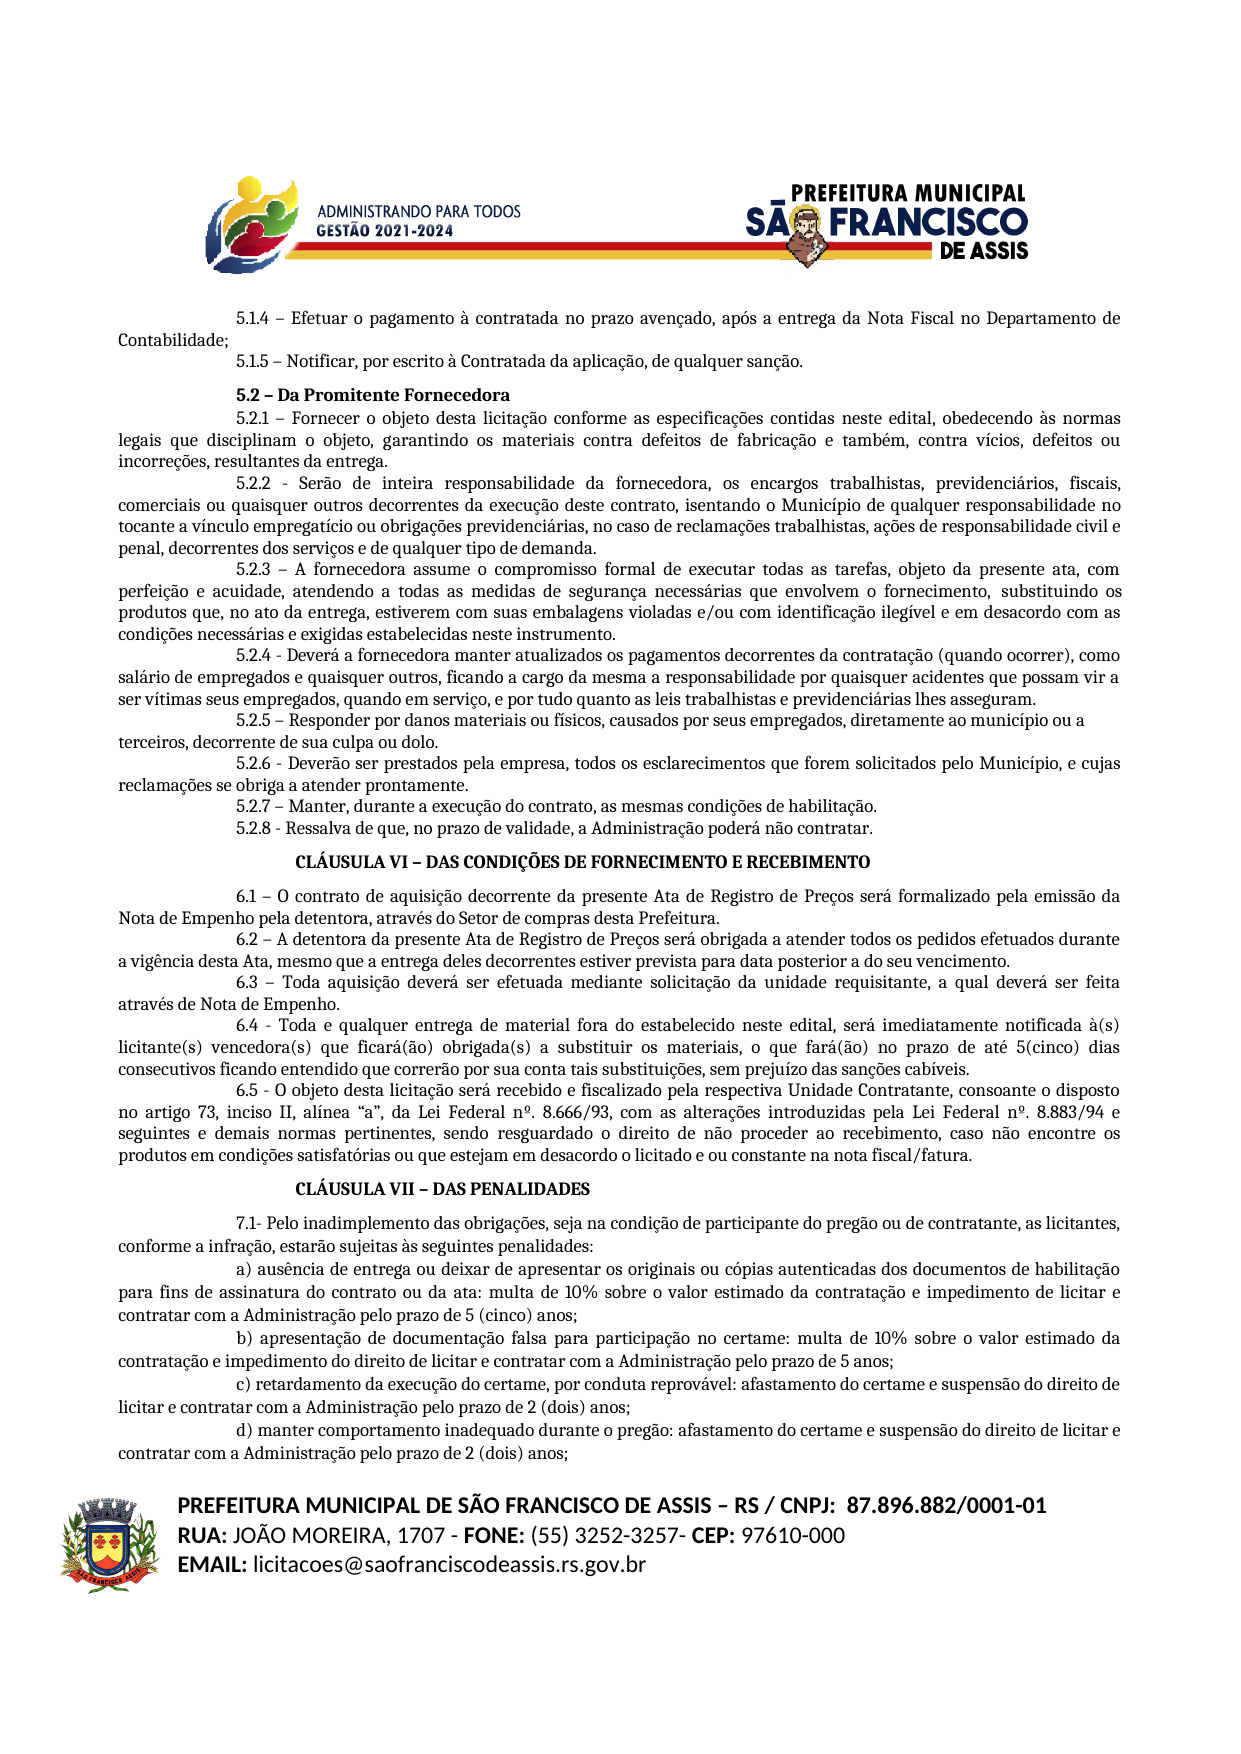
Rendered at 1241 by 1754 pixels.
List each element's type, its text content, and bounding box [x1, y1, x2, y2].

text 6.4 - Toda e qualquer entrega de material fora do estabelecido neste edital, será imediatamente notificada à(s) licitante(s) vencedora(s) que ficará(ão) obrigada(s) a substituir os materiais, o que fará(ão) no prazo de até 5(cinco) dias consecutivos ficando entendido que correrão por sua conta tais substituições, sem prejuízo das sanções cabíveis. [118, 1015, 1122, 1080]
text 5.2.4 - Deverá a fornecedora manter atualizados os pagamentos decorrentes da contratação (quando ocorrer), como salário de empregados e quaisquer outros, ficando a cargo da mesma a responsabilidade por quaisquer acidentes que possam vir a ser vítimas seus empregados, quando em serviço, e por tudo quanto as leis trabalhistas e previdenciárias lhes asseguram. [118, 645, 1122, 710]
text CLÁUSULA VI – DAS CONDIÇÕES DE FORNECIMENTO E RECEBIMENTO [118, 852, 1122, 873]
text 6.1 – O contrato de aquisição decorrente da presente Ata de Registro de Preços será formalizado pela emissão da Nota de Empenho pela detentora, através do Setor de compras desta Prefeitura. [118, 886, 1122, 929]
text a) ausência de entrega ou deixar de apresentar os originais ou cópias autenticadas dos documentos de habilitação para fins de assinatura do contrato ou da ata: multa de 10% sobre o valor estimado da contratação e impedimento de licitar e contratar com a Administração pelo prazo de 5 (cinco) anos; [118, 1258, 1122, 1326]
text 5.2.8 - Ressalva de que, no prazo de validade, a Administração poderá não contratar. [118, 817, 1122, 839]
text 7.1- Pelo inadimplemento das obrigações, seja na condição de participante do pregão ou de contratante, as licitantes, conforme a infração, estarão sujeitas às seguintes penalidades: [118, 1212, 1122, 1257]
text 5.2 – Da Promitente Fornecedora [118, 385, 1122, 406]
text 5.2.6 - Deverão ser prestados pela empresa, todos os esclarecimentos que forem solicitados pelo Município, e cujas reclamações se obriga a atender prontamente. [118, 753, 1122, 796]
text CLÁUSULA VII – DAS PENALIDADES [118, 1178, 1122, 1200]
text 6.2 – A detentora da presente Ata de Registro de Preços será obrigada a atender todos os pedidos efetuados durante a vigência desta Ata, mesmo que a entrega deles decorrentes estiver prevista para data posterior a do seu vencimento. [118, 929, 1122, 972]
text d) manter comportamento inadequado durante o pregão: afastamento do certame e suspensão do direito de licitar e contratar com a Administração pelo prazo de 2 (dois) anos; [118, 1420, 1122, 1464]
text 5.1.4 – Efetuar o pagamento à contratada no prazo avençado, após a entrega da Nota Fiscal no Departamento de Contabilidade; [118, 308, 1122, 351]
text c) retardamento da execução do certame, por conduta reprovável: afastamento do certame e suspensão do direito de licitar e contratar com a Administração pelo prazo de 2 (dois) anos; [118, 1374, 1122, 1418]
text 5.2.5 – Responder por danos materiais ou físicos, causados por seus empregados, diretamente ao município ou a terceiros, decorrente de sua culpa ou dolo. [118, 710, 1122, 753]
text 6.3 – Toda aquisição deverá ser efetuada mediante solicitação da unidade requisitante, a qual deverá ser feita através de Nota de Empenho. [118, 972, 1122, 1015]
text 5.2.7 – Manter, durante a execução do contrato, as mesmas condições de habilitação. [118, 796, 1122, 817]
text 6.5 - O objeto desta licitação será recebido e fiscalizado pela respectiva Unidade Contratante, consoante o disposto no artigo 73, inciso II, alínea “a”, da Lei Federal nº. 8.666/93, com as alterações introduzidas pela Lei Federal nº. 8.883/94 e seguintes e demais normas pertinentes, sendo resguardado o direito de não proceder ao recebimento, caso não encontre os produtos em condições satisfatórias ou que estejam em desacordo o licitado e ou constante na nota fiscal/fatura. [118, 1080, 1122, 1166]
text 5.2.2 - Serão de inteira responsabilidade da fornecedora, os encargos trabalhistas, previdenciários, fiscais, comerciais ou quaisquer outros decorrentes da execução deste contrato, isentando o Município de qualquer responsabilidade no tocante a vínculo empregatício ou obrigações previdenciárias, no caso de reclamações trabalhistas, ações de responsabilidade civil e penal, decorrentes dos serviços e de qualquer tipo de demanda. [118, 472, 1122, 559]
text b) apresentação de documentação falsa para participação no certame: multa de 10% sobre o valor estimado da contratação e impedimento do direito de licitar e contratar com a Administração pelo prazo de 5 anos; [118, 1328, 1122, 1372]
text 5.1.5 – Notificar, por escrito à Contratada da aplicação, de qualquer sanção. [118, 351, 1122, 372]
text 5.2.3 – A fornecedora assume o compromisso formal de executar todas as tarefas, objeto da presente ata, com perfeição e acuidade, atendendo a todas as medidas de segurança necessárias que envolvem o fornecimento, substituindo os produtos que, no ato da entrega, estiverem com suas embalagens violadas e/ou com identificação ilegível e em desacordo com as condições necessárias e exigidas estabelecidas neste instrumento. [118, 559, 1122, 645]
text 5.2.1 – Fornecer o objeto desta licitação conforme as especificações contidas neste edital, obedecendo às normas legais que disciplinam o objeto, garantindo os materiais contra defeitos de fabricação e também, contra vícios, defeitos ou incorreções, resultantes da entrega. [118, 408, 1122, 472]
